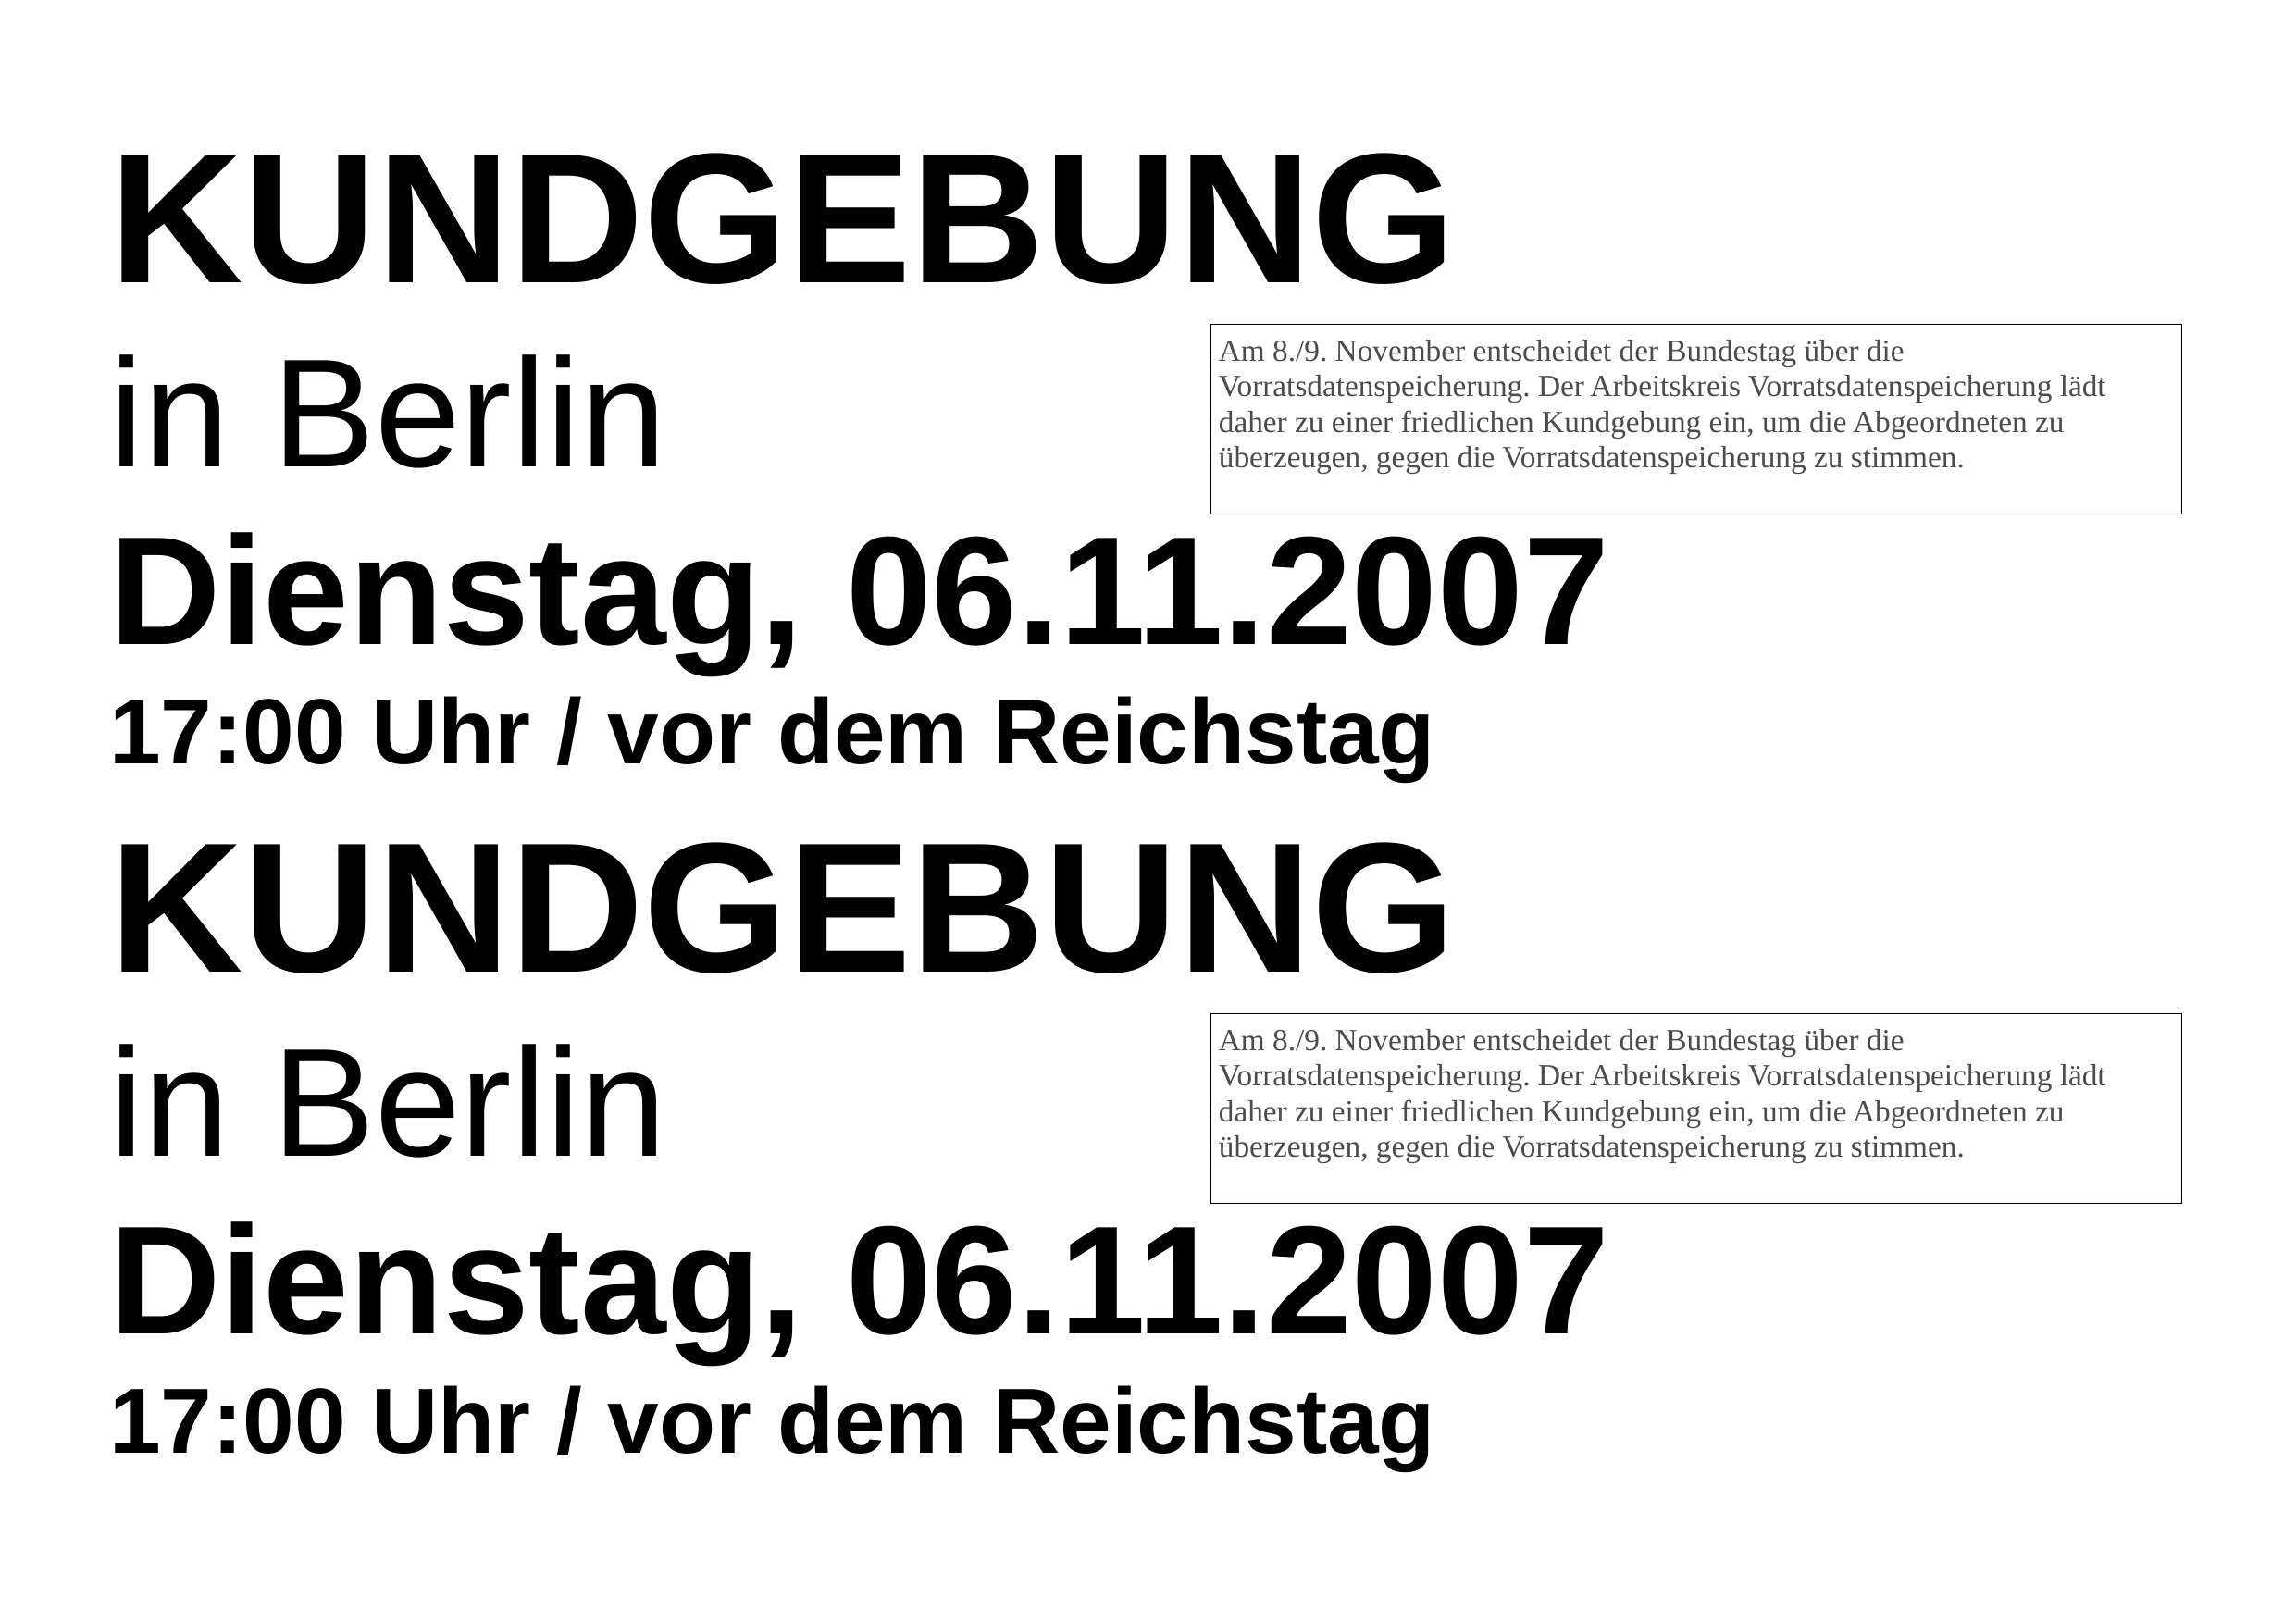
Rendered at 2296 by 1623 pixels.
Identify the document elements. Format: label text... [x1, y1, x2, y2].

text Dienstag, 06.11.2007 [109, 1189, 2186, 1367]
text 17:00 Uhr / vor dem Reichstag [109, 676, 2186, 783]
text 17:00 Uhr / vor dem Reichstag [109, 1367, 2186, 1473]
text KUNDGEBUNG [109, 799, 2186, 1011]
text in Berlin [1211, 1014, 2181, 1203]
text Dienstag, 06.11.2007 [109, 500, 2186, 676]
text in Berlin [109, 1011, 2186, 1189]
text in Berlin [109, 322, 2186, 500]
text Am 8./9. November entscheidet der Bundestag über die Vorratsdatenspeicherung. Der Arbeitskreis Vorratsdatenspeicherung lädt daher zu einer friedlichen Kundgebung ein, um die Abgeordneten zu überzeugen, gegen die Vorratsdatenspeicherung zu stimmen. [1219, 1022, 2173, 1164]
text Am 8./9. November entscheidet der Bundestag über die Vorratsdatenspeicherung. Der Arbeitskreis Vorratsdatenspeicherung lädt daher zu einer friedlichen Kundgebung ein, um die Abgeordneten zu überzeugen, gegen die Vorratsdatenspeicherung zu stimmen. [1219, 332, 2173, 474]
text KUNDGEBUNG [109, 109, 2186, 322]
text in Berlin [1211, 325, 2181, 514]
